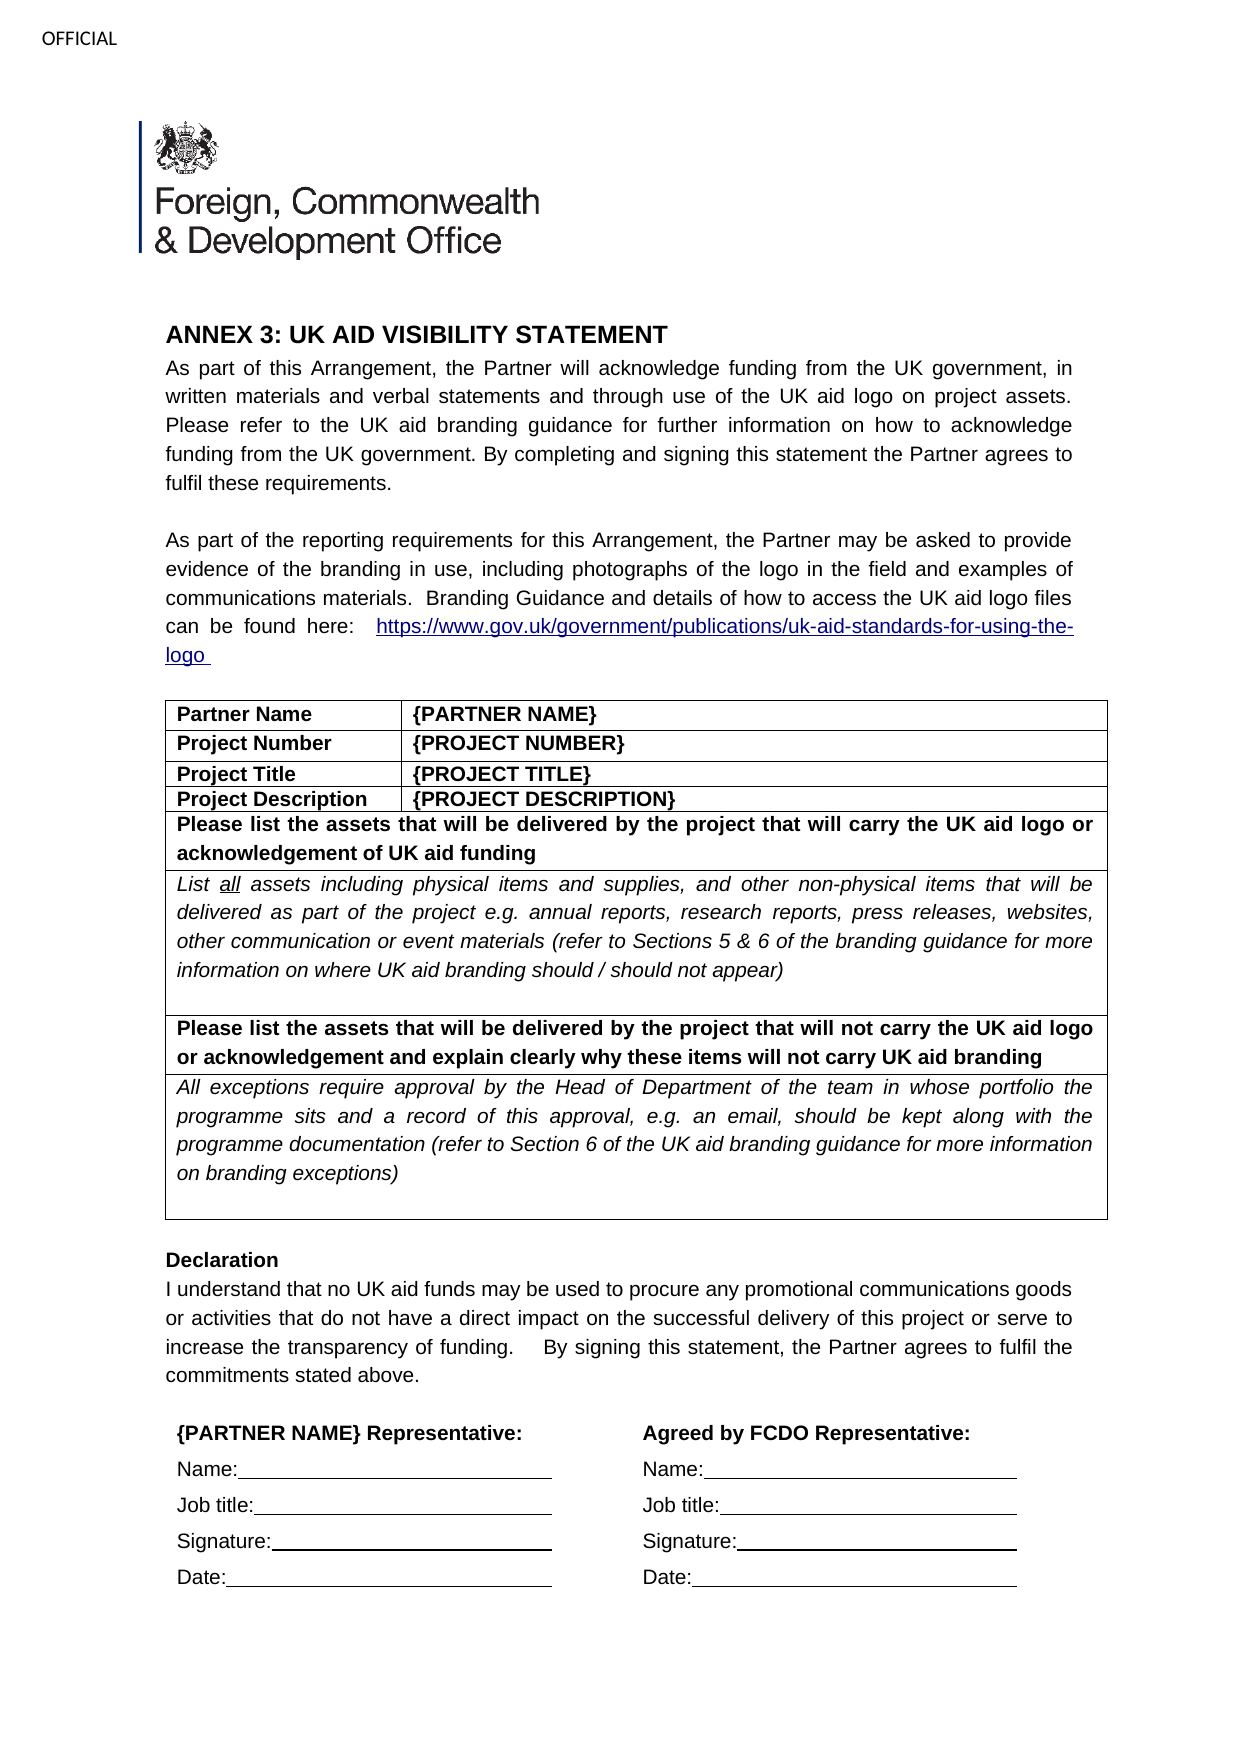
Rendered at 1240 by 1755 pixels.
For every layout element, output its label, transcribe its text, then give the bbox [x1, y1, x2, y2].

table_cell Please list the assets that will be delivered by the project that will not carry the UK aid logo or acknowledgement and explain clearly why these items will not carry UK aid branding [166, 1016, 1107, 1074]
table_cell Project Description [166, 787, 401, 811]
text As part of this Arrangement, the Partner will acknowledge funding from the UK government, in written materials and verbal statements and through use of the UK aid logo on project assets. Please refer to the UK aid branding guidance for further information on how to acknowledge funding from the UK government. By completing and signing this statement the Partner agrees to fulfil these requirements. [165, 355, 1074, 494]
table_header Partner Name [166, 701, 401, 730]
table_cell All exceptions require approval by the Head of Department of the team in whose portfolio the programme sits and a record of this approval, e.g. an email, should be kept along with the programme documentation (refer to Section 6 of the UK aid branding guidance for more information on branding exceptions) [166, 1075, 1107, 1218]
table_cell {PROJECT NUMBER} [402, 731, 1107, 761]
table_cell {PROJECT DESCRIPTION} [402, 787, 1107, 811]
text Declaration I understand that no UK aid funds may be used to procure any promotional communications goods or activities that do not have a direct impact on the successful delivery of this project or serve to increase the transparency of funding. By signing this statement, the Partner agrees to fulfil the commitments stated above. [165, 1248, 1074, 1387]
table_cell Project Number [166, 731, 401, 761]
table_cell Please list the assets that will be delivered by the project that will carry the UK aid logo or acknowledgement of UK aid funding [166, 812, 1107, 870]
table_header Agreed by FCDO Representative: Name: Job title: Signature: Date: [631, 1421, 1107, 1603]
table_header {PARTNER NAME} [402, 701, 1107, 730]
subtitle ANNEX 3: UK AID VISIBILITY STATEMENT [165, 320, 1074, 349]
text As part of the reporting requirements for this Arrangement, the Partner may be asked to provide evidence of the branding in use, including photographs of the logo in the field and examples of communications materials. Branding Guidance and details of how to access the UK aid logo files can be found here: https://www.gov.uk/government/publications/uk-aid-standards-for-using-the-logo [165, 528, 1074, 667]
table_header {PARTNER NAME} Representative: Name: Job title: Signature: Date: [165, 1421, 631, 1603]
table_cell List all assets including physical items and supplies, and other non-physical items that will be delivered as part of the project e.g. annual reports, research reports, press releases, websites, other communication or event materials (refer to Sections 5 & 6 of the branding guidance for more information on where UK aid branding should / should not appear) [166, 871, 1107, 1015]
table_cell Project Title [166, 762, 401, 786]
table_cell {PROJECT TITLE} [402, 762, 1107, 786]
